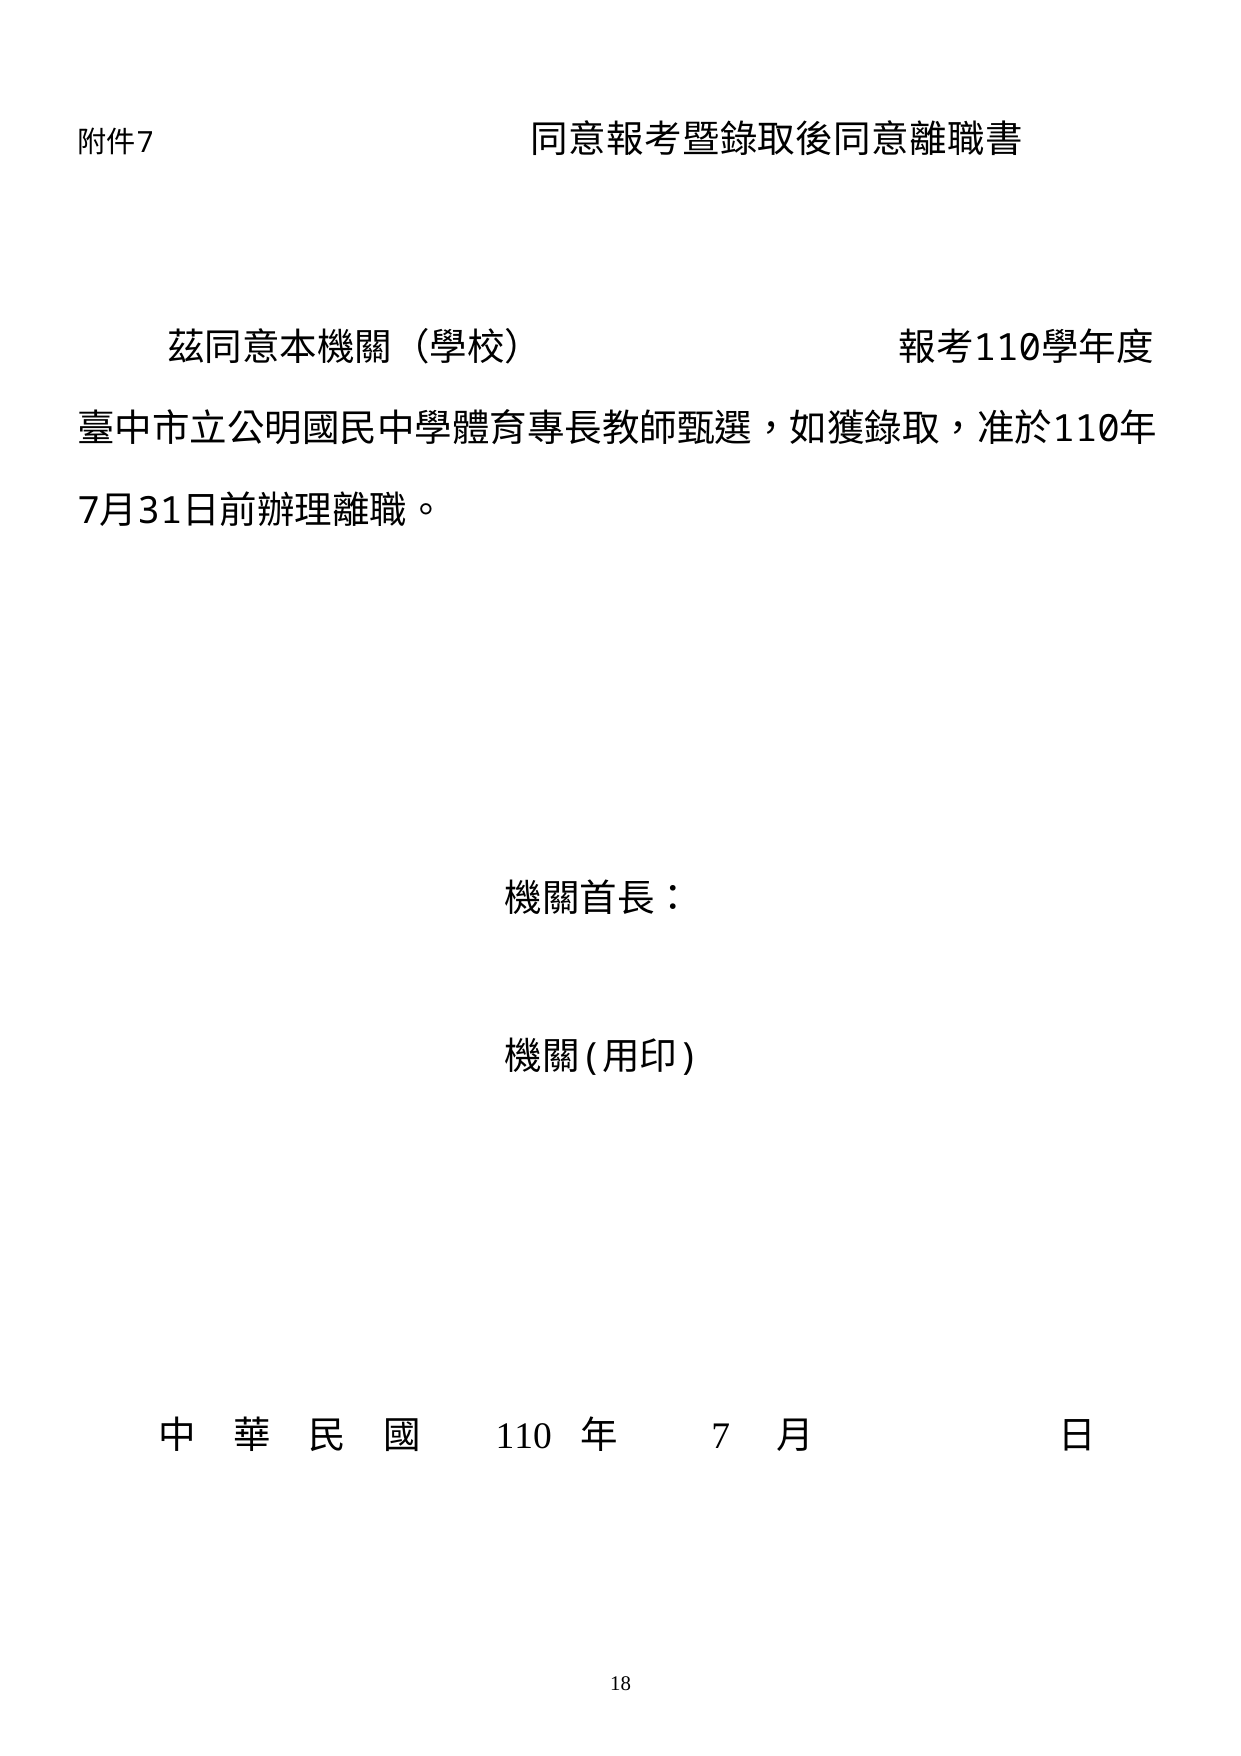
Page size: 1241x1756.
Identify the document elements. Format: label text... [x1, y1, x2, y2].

text 附件7 同意報考暨錄取後同意離職書 [77, 109, 1176, 163]
text 中 華 民 國 110 年 7 月 日 [77, 1405, 1176, 1459]
text 機關(用印) [77, 1026, 1176, 1080]
text 茲同意本機關（學校） 報考110學年度臺中市立公明國民中學體育專長教師甄選，如獲錄取，准於110年7月31日前辦理離職。 [77, 316, 1176, 534]
text 機關首長： [77, 867, 1176, 922]
